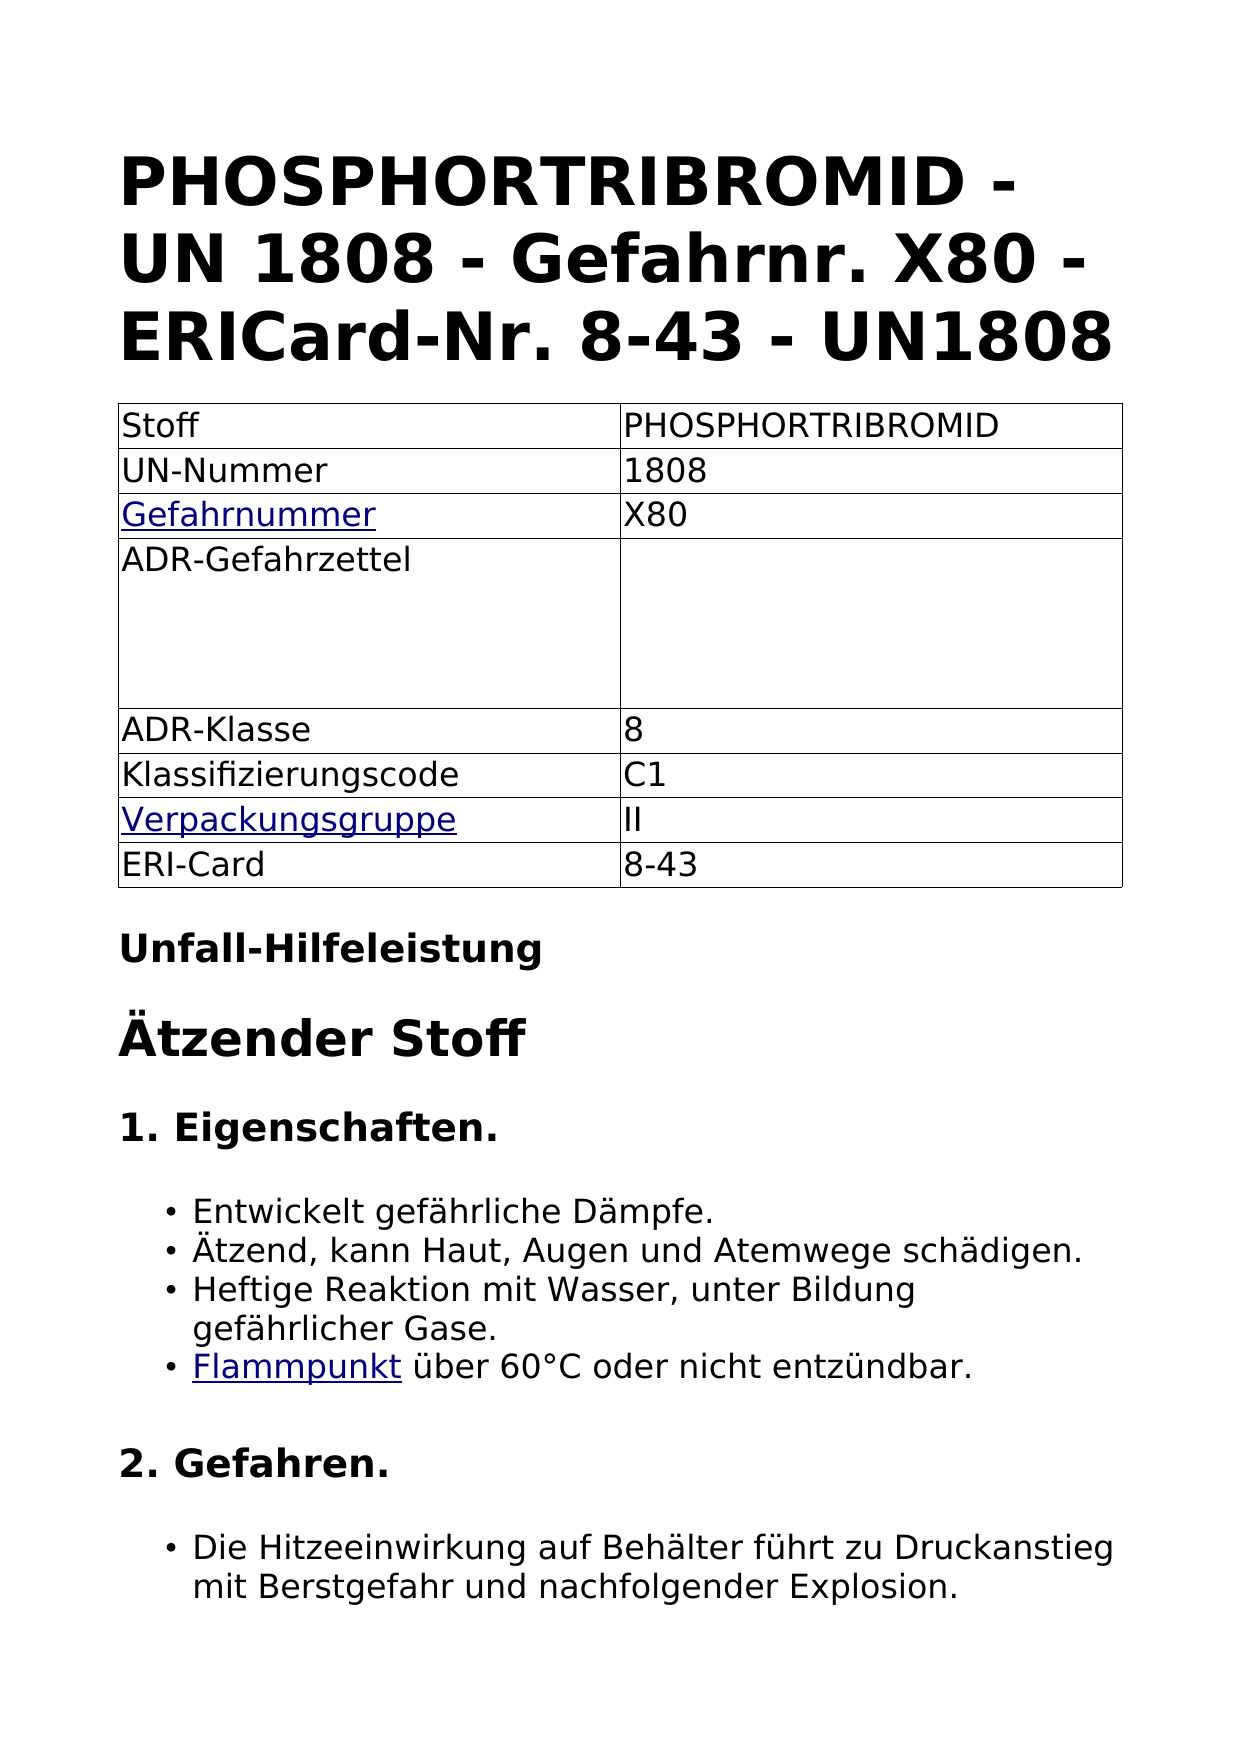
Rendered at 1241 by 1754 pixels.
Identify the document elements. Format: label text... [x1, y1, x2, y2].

table_cell 8-43 [621, 843, 1122, 887]
subtitle PHOSPHORTRIBROMID - UN 1808 - Gefahrnr. X80 - ERICard-Nr. 8-43 - UN1808 [118, 143, 1122, 376]
list Flammpunkt über 60°C oder nicht entzündbar. [177, 1348, 1122, 1387]
table_header Stoff [119, 404, 620, 448]
table_cell ADR-Klasse [119, 709, 620, 752]
subtitle 1. Eigenschaften. [118, 1105, 1122, 1150]
table_cell ADR-Gefahrzettel [119, 539, 620, 708]
table_cell Gefahrnummer [119, 494, 620, 538]
list Entwickelt gefährliche Dämpfe. [177, 1192, 1122, 1231]
table_cell [621, 539, 1122, 708]
list Ätzend, kann Haut, Augen und Atemwege schädigen. [177, 1231, 1122, 1270]
table_cell C1 [621, 754, 1122, 797]
subtitle 2. Gefahren. [118, 1441, 1122, 1486]
list Die Hitzeeinwirkung auf Behälter führt zu Druckanstieg mit Berstgefahr und nachfolgender Explosion. [177, 1528, 1122, 1606]
table_cell II [621, 798, 1122, 842]
subtitle Unfall-Hilfeleistung [118, 927, 1122, 972]
subtitle Ätzender Stoff [118, 1009, 1122, 1068]
table_header PHOSPHORTRIBROMID [621, 404, 1122, 448]
table_cell X80 [621, 494, 1122, 538]
table_cell Klassifizierungscode [119, 754, 620, 797]
table_cell UN-Nummer [119, 449, 620, 493]
table_cell Verpackungsgruppe [119, 798, 620, 842]
table_cell ERI-Card [119, 843, 620, 887]
table_cell 8 [621, 709, 1122, 752]
table_cell 1808 [621, 449, 1122, 493]
list Heftige Reaktion mit Wasser, unter Bildung gefährlicher Gase. [177, 1270, 1122, 1348]
